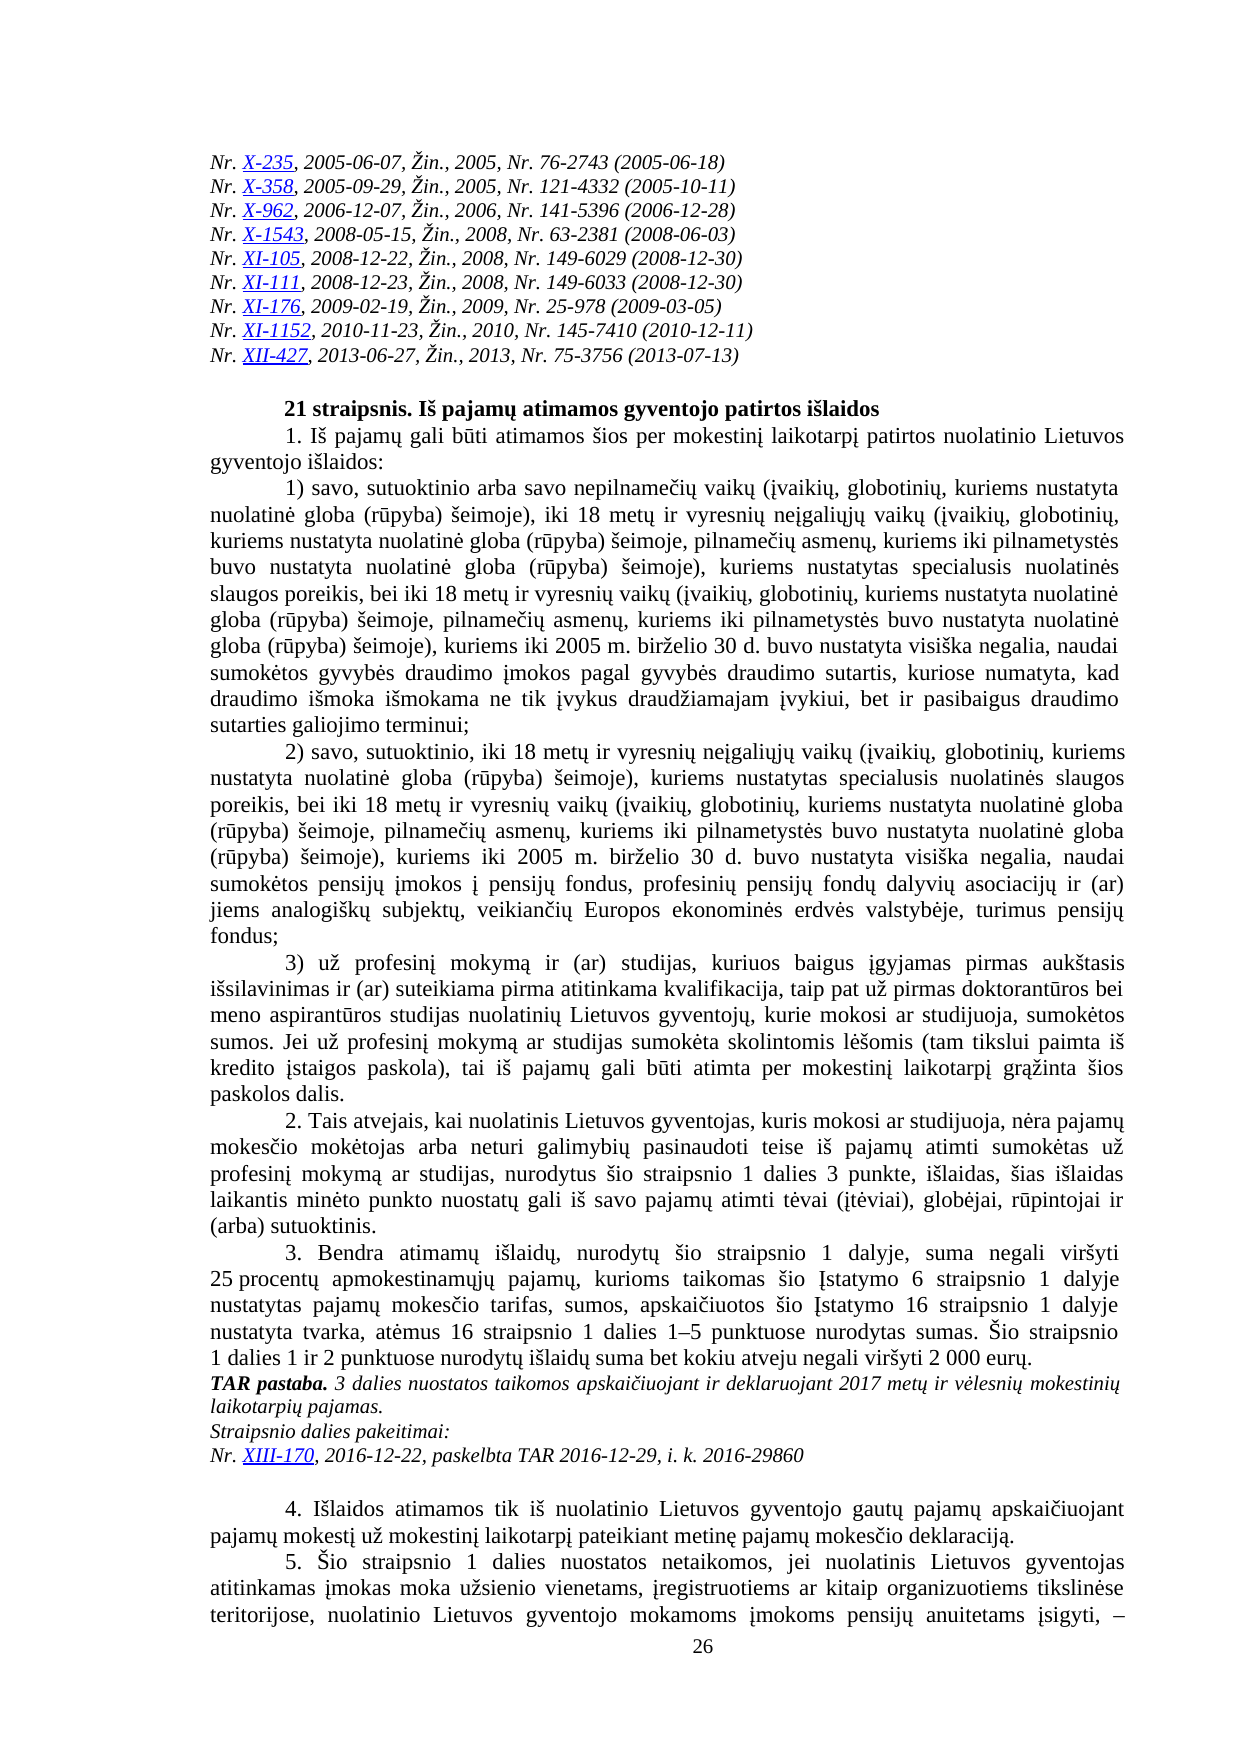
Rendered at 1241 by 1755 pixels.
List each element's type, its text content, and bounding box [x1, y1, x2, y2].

text TAR pastaba. 3 dalies nuostatos taikomos apskaičiuojant ir deklaruojant 2017 metų ir vėlesnių mokestinių laikotarpių pajamas. [210, 1370, 1120, 1418]
text Nr. X-962, 2006-12-07, Žin., 2006, Nr. 141-5396 (2006-12-28) [210, 198, 1126, 222]
text 2. Tais atvejais, kai nuolatinis Lietuvos gyventojas, kuris mokosi ar studijuoja, nėra pajamų mokesčio mokėtojas arba neturi galimybių pasinaudoti teise iš pajamų atimti sumokėtas už profesinį mokymą ar studijas, nurodytus šio straipsnio 1 dalies 3 punkte, išlaidas, šias išlaidas laikantis minėto punkto nuostatų gali iš savo pajamų atimti tėvai (įtėviai), globėjai, rūpintojai ir (arba) sutuoktinis. [210, 1107, 1126, 1239]
text Nr. XIII-170, 2016-12-22, paskelbta TAR 2016-12-29, i. k. 2016-29860 [210, 1443, 1120, 1467]
text 3) už profesinį mokymą ir (ar) studijas, kuriuos baigus įgyjamas pirmas aukštasis išsilavinimas ir (ar) suteikiama pirma atitinkama kvalifikacija, taip pat už pirmas doktorantūros bei meno aspirantūros studijas nuolatinių Lietuvos gyventojų, kurie mokosi ar studijuoja, sumokėtos sumos. Jei už profesinį mokymą ar studijas sumokėta skolintomis lėšomis (tam tikslui paimta iš kredito įstaigos paskola), tai iš pajamų gali būti atimta per mokestinį laikotarpį grąžinta šios paskolos dalis. [210, 949, 1126, 1107]
text Straipsnio dalies pakeitimai: [210, 1418, 1120, 1443]
text Nr. X-358, 2005-09-29, Žin., 2005, Nr. 121-4332 (2005-10-11) [210, 174, 1126, 198]
text 1. Iš pajamų gali būti atimamos šios per mokestinį laikotarpį patirtos nuolatinio Lietuvos gyventojo išlaidos: [210, 422, 1126, 474]
text 21 straipsnis. Iš pajamų atimamos gyventojo patirtos išlaidos [284, 395, 1126, 422]
text 4. Išlaidos atimamos tik iš nuolatinio Lietuvos gyventojo gautų pajamų apskaičiuojant pajamų mokestį už mokestinį laikotarpį pateikiant metinę pajamų mokesčio deklaraciją. [210, 1495, 1126, 1548]
text 3. Bendra atimamų išlaidų, nurodytų šio straipsnio 1 dalyje, suma negali viršyti 25 procentų apmokestinamųjų pajamų, kurioms taikomas šio Įstatymo 6 straipsnio 1 dalyje nustatytas pajamų mokesčio tarifas, sumos, apskaičiuotos šio Įstatymo 16 straipsnio 1 dalyje nustatyta tvarka, atėmus 16 straipsnio 1 dalies 1–5 punktuose nurodytas sumas. Šio straipsnio 1 dalies 1 ir 2 punktuose nurodytų išlaidų suma bet kokiu atveju negali viršyti 2 000 eurų. [210, 1239, 1120, 1370]
text Nr. XI-105, 2008-12-22, Žin., 2008, Nr. 149-6029 (2008-12-30) [210, 246, 1126, 270]
text Nr. X-1543, 2008-05-15, Žin., 2008, Nr. 63-2381 (2008-06-03) [210, 222, 1126, 246]
text Nr. XI-176, 2009-02-19, Žin., 2009, Nr. 25-978 (2009-03-05) [210, 294, 1126, 318]
text 1) savo, sutuoktinio arba savo nepilnamečių vaikų (įvaikių, globotinių, kuriems nustatyta nuolatinė globa (rūpyba) šeimoje), iki 18 metų ir vyresnių neįgaliųjų vaikų (įvaikių, globotinių, kuriems nustatyta nuolatinė globa (rūpyba) šeimoje, pilnamečių asmenų, kuriems iki pilnametystės buvo nustatyta nuolatinė globa (rūpyba) šeimoje), kuriems nustatytas specialusis nuolatinės slaugos poreikis, bei iki 18 metų ir vyresnių vaikų (įvaikių, globotinių, kuriems nustatyta nuolatinė globa (rūpyba) šeimoje, pilnamečių asmenų, kuriems iki pilnametystės buvo nustatyta nuolatinė globa (rūpyba) šeimoje), kuriems iki 2005 m. birželio 30 d. buvo nustatyta visiška negalia, naudai sumokėtos gyvybės draudimo įmokos pagal gyvybės draudimo sutartis, kuriose numatyta, kad draudimo išmoka išmokama ne tik įvykus draudžiamajam įvykiui, bet ir pasibaigus draudimo sutarties galiojimo terminui; [210, 474, 1120, 738]
text Nr. X-235, 2005-06-07, Žin., 2005, Nr. 76-2743 (2005-06-18) [210, 150, 1126, 174]
text 2) savo, sutuoktinio, iki 18 metų ir vyresnių neįgaliųjų vaikų (įvaikių, globotinių, kuriems nustatyta nuolatinė globa (rūpyba) šeimoje), kuriems nustatytas specialusis nuolatinės slaugos poreikis, bei iki 18 metų ir vyresnių vaikų (įvaikių, globotinių, kuriems nustatyta nuolatinė globa (rūpyba) šeimoje, pilnamečių asmenų, kuriems iki pilnametystės buvo nustatyta nuolatinė globa (rūpyba) šeimoje), kuriems iki 2005 m. birželio 30 d. buvo nustatyta visiška negalia, naudai sumokėtos pensijų įmokos į pensijų fondus, profesinių pensijų fondų dalyvių asociacijų ir (ar) jiems analogiškų subjektų, veikiančių Europos ekonominės erdvės valstybėje, turimus pensijų fondus; [210, 738, 1126, 949]
text 5. Šio straipsnio 1 dalies nuostatos netaikomos, jei nuolatinis Lietuvos gyventojas atitinkamas įmokas moka užsienio vienetams, įregistruotiems ar kitaip organizuotiems tikslinėse teritorijose, nuolatinio Lietuvos gyventojo mokamoms įmokoms pensijų anuitetams įsigyti, – [210, 1548, 1126, 1627]
text Nr. XII-427, 2013-06-27, Žin., 2013, Nr. 75-3756 (2013-07-13) [210, 342, 1126, 367]
text Nr. XI-1152, 2010-11-23, Žin., 2010, Nr. 145-7410 (2010-12-11) [210, 318, 1126, 342]
text Nr. XI-111, 2008-12-23, Žin., 2008, Nr. 149-6033 (2008-12-30) [210, 270, 1126, 294]
